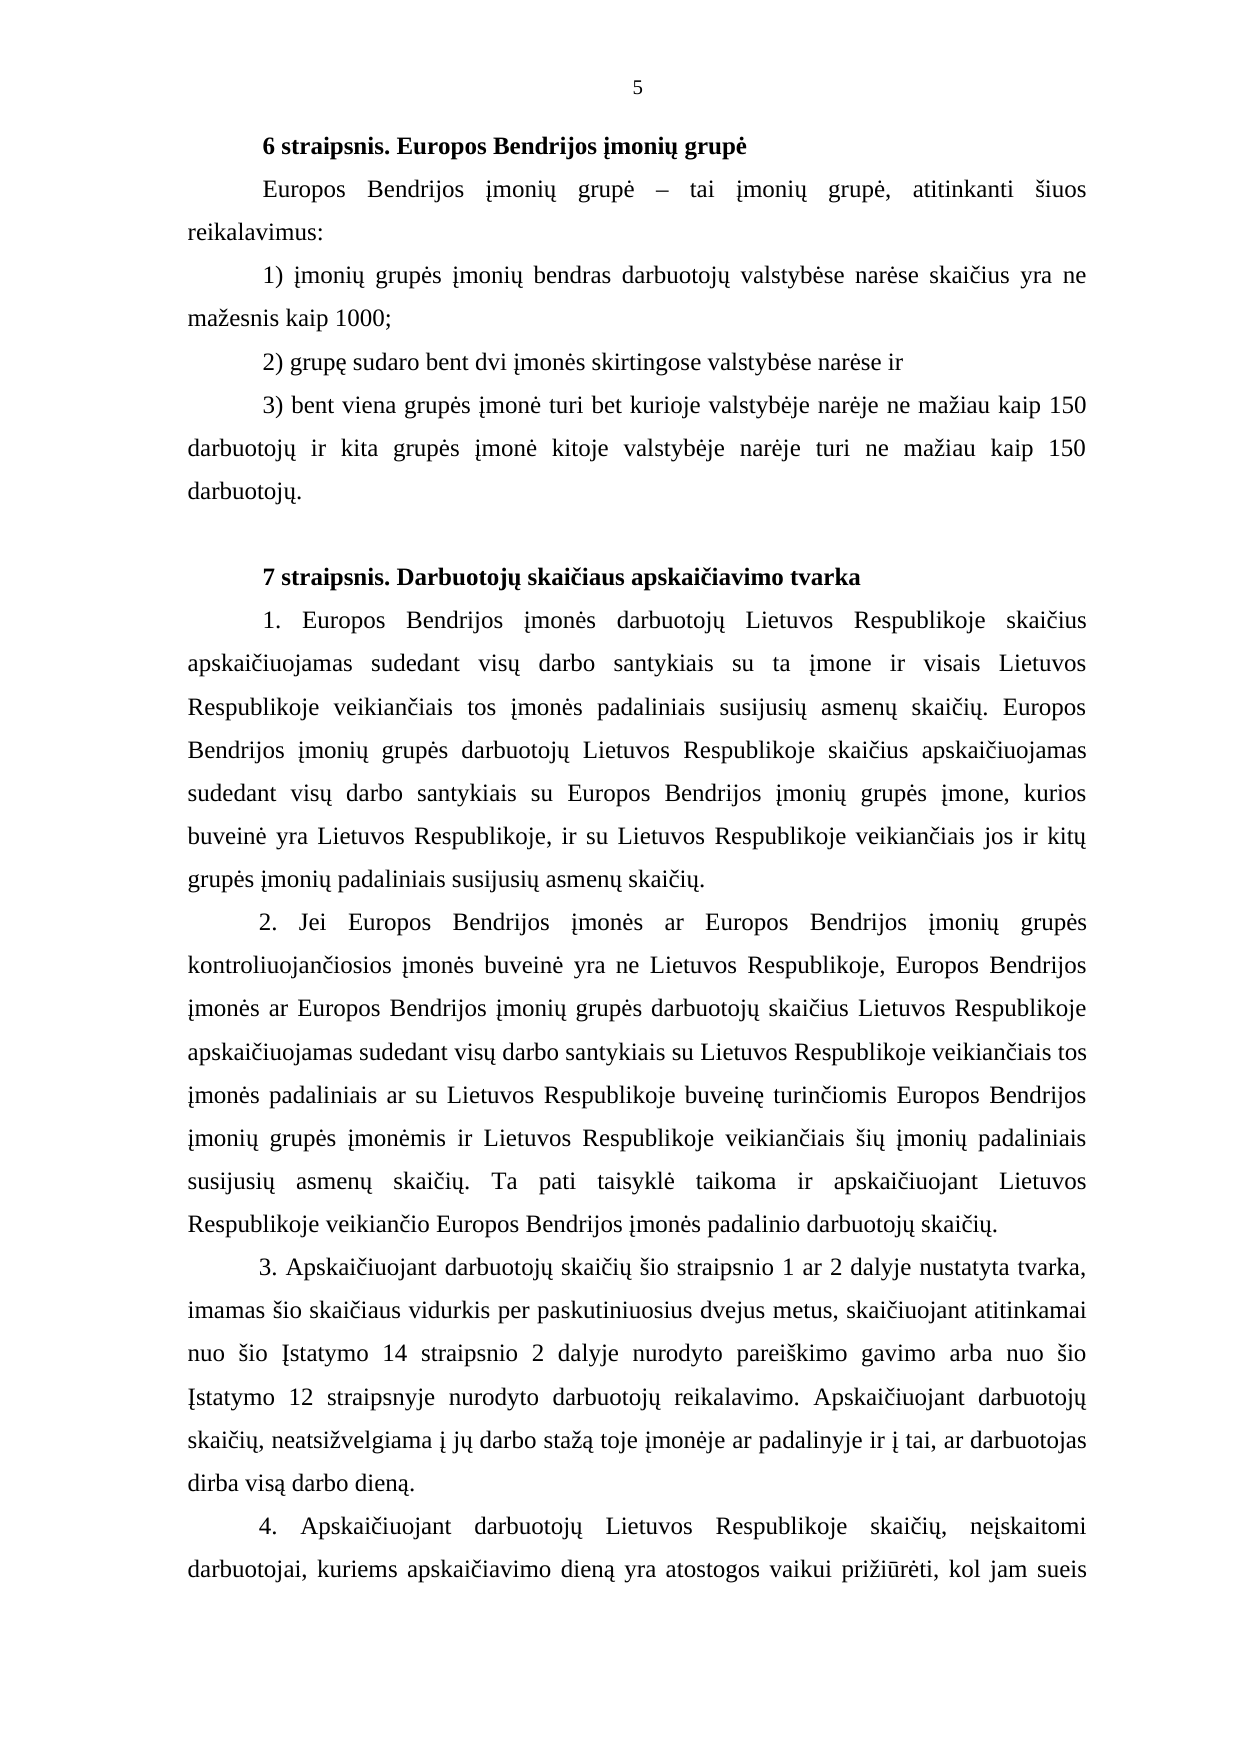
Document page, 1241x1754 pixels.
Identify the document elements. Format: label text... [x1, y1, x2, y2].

text 1. Europos Bendrijos įmonės darbuotojų Lietuvos Respublikoje skaičius apskaičiuojamas sudedant visų darbo santykiais su ta įmone ir visais Lietuvos Respublikoje veikiančiais tos įmonės padaliniais susijusių asmenų skaičių. Europos Bendrijos įmonių grupės darbuotojų Lietuvos Respublikoje skaičius apskaičiuojamas sudedant visų darbo santykiais su Europos Bendrijos įmonių grupės įmone, kurios buveinė yra Lietuvos Respublikoje, ir su Lietuvos Respublikoje veikiančiais jos ir kitų grupės įmonių padaliniais susijusių asmenų skaičių. [187, 605, 1087, 893]
text 6 straipsnis. Europos Bendrijos įmonių grupė [187, 131, 1087, 160]
text 2. Jei Europos Bendrijos įmonės ar Europos Bendrijos įmonių grupės kontroliuojančiosios įmonės buveinė yra ne Lietuvos Respublikoje, Europos Bendrijos įmonės ar Europos Bendrijos įmonių grupės darbuotojų skaičius Lietuvos Respublikoje apskaičiuojamas sudedant visų darbo santykiais su Lietuvos Respublikoje veikiančiais tos įmonės padaliniais ar su Lietuvos Respublikoje buveinę turinčiomis Europos Bendrijos įmonių grupės įmonėmis ir Lietuvos Respublikoje veikiančiais šių įmonių padaliniais susijusių asmenų skaičių. Ta pati taisyklė taikoma ir apskaičiuojant Lietuvos Respublikoje veikiančio Europos Bendrijos įmonės padalinio darbuotojų skaičių. [187, 907, 1087, 1238]
text 4. Apskaičiuojant darbuotojų Lietuvos Respublikoje skaičių, neįskaitomi darbuotojai, kuriems apskaičiavimo dieną yra atostogos vaikui prižiūrėti, kol jam sueis [187, 1511, 1087, 1583]
text 7 straipsnis. Darbuotojų skaičiaus apskaičiavimo tvarka [187, 562, 1087, 591]
text 2) grupę sudaro bent dvi įmonės skirtingose valstybėse narėse ir [187, 347, 1087, 375]
text 1) įmonių grupės įmonių bendras darbuotojų valstybėse narėse skaičius yra ne mažesnis kaip 1000; [187, 260, 1087, 332]
text 3) bent viena grupės įmonė turi bet kurioje valstybėje narėje ne mažiau kaip 150 darbuotojų ir kita grupės įmonė kitoje valstybėje narėje turi ne mažiau kaip 150 darbuotojų. [187, 390, 1087, 505]
text 3. Apskaičiuojant darbuotojų skaičių šio straipsnio 1 ar 2 dalyje nustatyta tvarka, imamas šio skaičiaus vidurkis per paskutiniuosius dvejus metus, skaičiuojant atitinkamai nuo šio Įstatymo 14 straipsnio 2 dalyje nurodyto pareiškimo gavimo arba nuo šio Įstatymo 12 straipsnyje nurodyto darbuotojų reikalavimo. Apskaičiuojant darbuotojų skaičių, neatsižvelgiama į jų darbo stažą toje įmonėje ar padalinyje ir į tai, ar darbuotojas dirba visą darbo dieną. [187, 1252, 1087, 1497]
text Europos Bendrijos įmonių grupė – tai įmonių grupė, atitinkanti šiuos reikalavimus: [187, 174, 1087, 246]
